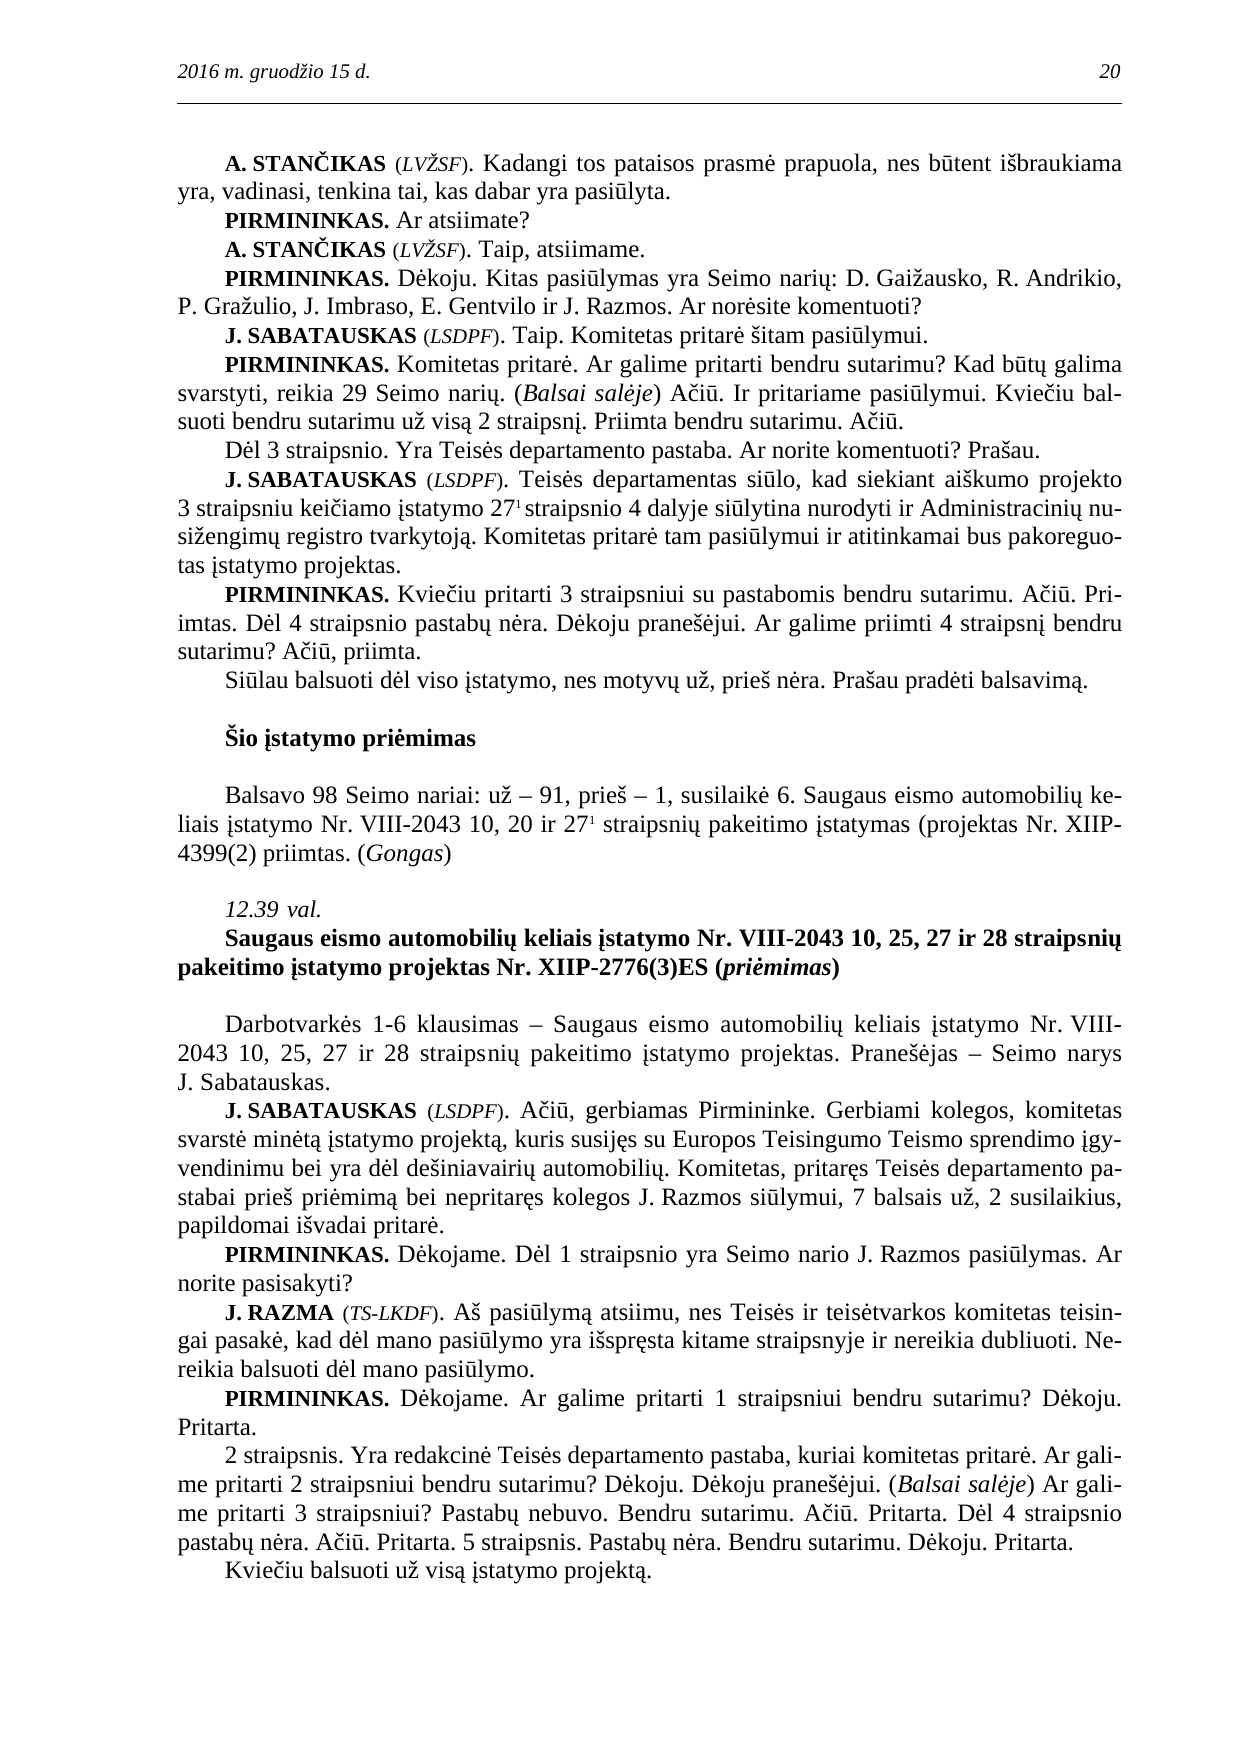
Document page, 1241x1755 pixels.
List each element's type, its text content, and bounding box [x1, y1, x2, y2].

text Bal­sa­vo 98 Sei­mo na­riai: už – 91, prieš – 1, su­si­lai­kė 6. Sau­gaus eis­mo au­to­mo­bi­lių ke­liais įsta­ty­mo Nr. VIII-2043 10, 20 ir 271 straips­nių pa­kei­ti­mo įsta­ty­mas (pro­jek­tas Nr. XIIP-4399(2) pri­im­tas. (Gon­gas) [177, 780, 1122, 866]
text PIRMININKAS. Dė­ko­ju. Ki­tas pa­siū­ly­mas yra Sei­mo na­rių: D. Gai­žaus­ko, R. An­dri­kio, P. Gra­žu­lio, J. Imb­ra­so, E. Gent­vi­lo ir J. Raz­mos. Ar no­rė­si­te ko­men­tuo­ti? [177, 263, 1122, 320]
text PIRMININKAS. Dė­ko­ja­me. Dėl 1 straips­nio yra Sei­mo na­rio J. Raz­mos pa­siū­ly­mas. Ar no­ri­te pa­si­sa­ky­ti? [177, 1239, 1122, 1297]
text Dar­bo­tvarkės 1-6 klau­si­mas – Sau­gaus eis­mo au­to­mo­bi­lių ke­liais įsta­ty­mo Nr. VIII-2043 10, 25, 27 ir 28 straips­nių pa­kei­ti­mo įsta­ty­mo pro­jek­tas. Pra­ne­šė­jas – Sei­mo na­rys J. Sa­ba­taus­kas. [177, 1009, 1122, 1095]
text Siū­lau bal­suo­ti dėl vi­so įsta­ty­mo, nes mo­ty­vų už, prieš nė­ra. Pra­šau pradė­ti bal­sa­vi­mą. [177, 665, 1122, 694]
text Kvie­čiu bal­suo­ti už vi­są įsta­ty­mo pro­jek­tą. [177, 1555, 1122, 1584]
text J. SABATAUSKAS (LSDPF). Taip. Ko­mi­te­tas pri­ta­rė ši­tam pa­siū­ly­mui. [177, 320, 1122, 349]
text PIRMININKAS. Kvie­čiu pri­tar­ti 3 straips­niui su pa­sta­bo­mis ben­dru su­ta­ri­mu. Ačiū. Pri­im­tas. Dėl 4 straips­nio pa­sta­bų nė­ra. Dė­ko­ju pra­ne­šė­jui. Ar ga­li­me pri­im­ti 4 straips­nį ben­dru su­ta­ri­mu? Ačiū, pri­im­ta. [177, 579, 1122, 665]
text Dėl 3 straips­nio. Yra Tei­sės de­par­ta­men­to pa­sta­ba. Ar no­ri­te ko­men­tuo­ti? Pra­šau. [177, 435, 1122, 464]
text 2 straips­nis. Yra re­dak­ci­nė Tei­sės de­par­ta­men­to pa­sta­ba, ku­riai ko­mi­te­tas pri­ta­rė. Ar ga­li­me pri­tar­ti 2 straips­niui ben­dru su­ta­ri­mu? Dė­ko­ju. Dė­ko­ju pra­ne­šė­jui. (Bal­sai sa­lė­je) Ar ga­li­me pri­tar­ti 3 straips­niui? Pa­sta­bų ne­bu­vo. Ben­dru su­ta­ri­mu. Ačiū. Pri­tar­ta. Dėl 4 straips­nio pa­sta­bų nė­ra. Ačiū. Pri­tar­ta. 5 straips­nis. Pa­sta­bų nė­ra. Ben­dru su­ta­ri­mu. Dė­ko­ju. Pri­tar­ta. [177, 1440, 1122, 1555]
text Šio įsta­ty­mo pri­ėmi­mas [177, 723, 1122, 751]
text A. STANČIKAS (LVŽSF). Ka­dan­gi tos pa­tai­sos pras­mė pra­puo­la, nes bū­tent iš­brau­kia­ma yra, va­di­na­si, ten­ki­na tai, kas da­bar yra pa­siū­ly­ta. [177, 148, 1122, 205]
text PIRMININKAS. Ko­mi­te­tas pri­ta­rė. Ar ga­li­me pri­tar­ti ben­dru su­ta­ri­mu? Kad bū­tų ga­li­ma svars­ty­ti, rei­kia 29 Sei­mo na­rių. (Bal­sai sa­lė­je) Ačiū. Ir pri­ta­ria­me pa­siū­ly­mui. Kvie­čiu bal­suo­ti ben­dru su­ta­ri­mu už vi­są 2 straips­nį. Pri­im­ta ben­dru su­ta­ri­mu. Ačiū. [177, 349, 1122, 435]
text J. SABATAUSKAS (LSDPF). Tei­sės de­par­ta­men­tas siū­lo, kad sie­kiant aiš­ku­mo pro­jek­to 3 straips­niu kei­čia­mo įsta­ty­mo 271 straips­nio 4 da­ly­je siū­ly­ti­na nu­ro­dy­ti ir Ad­mi­nist­ra­ci­nių nu­si­žen­gi­mų re­gist­ro tvar­ky­to­ją. Ko­mi­te­tas pri­ta­rė tam pa­siū­ly­mui ir ati­tin­ka­mai bus pa­ko­re­guo­tas įsta­ty­mo pro­jek­tas. [177, 464, 1122, 579]
text Sau­gaus eis­mo au­to­mo­bi­lių ke­liais įsta­ty­mo Nr. VIII-2043 10, 25, 27 ir 28 straips­nių pa­kei­ti­mo įsta­ty­mo pro­jek­tas Nr. XIIP-2776(3)ES (pri­ėmi­mas) [177, 923, 1122, 980]
text J. RAZMA (TS-LKDF). Aš pa­siū­ly­mą at­si­i­mu, nes Tei­sės ir tei­sėt­var­kos ko­mi­te­tas tei­sin­gai pa­sakė, kad dėl ma­no pa­siū­ly­mo yra iš­spręs­ta ki­ta­me straips­ny­je ir ne­rei­kia dub­liuo­ti. Ne­rei­kia bal­suo­ti dėl ma­no pa­siū­ly­mo. [177, 1297, 1122, 1383]
text PIRMININKAS. Ar at­si­i­ma­te? [177, 205, 1122, 234]
text PIRMININKAS. Dė­ko­ja­me. Ar ga­li­me pri­tar­ti 1 straips­niui ben­dru su­ta­ri­mu? Dė­ko­ju. Pri­tar­ta. [177, 1383, 1122, 1440]
text 12.39 val. [224, 895, 1122, 923]
text J. SABATAUSKAS (LSDPF). Ačiū, ger­bia­mas Pir­mi­nin­ke. Ger­bia­mi ko­le­gos, ko­mi­te­tas svars­tė mi­nė­tą įsta­ty­mo pro­jek­tą, ku­ris su­si­jęs su Eu­ro­pos Tei­sin­gu­mo Teis­mo spren­di­mo įgy­ven­di­ni­mu bei yra dėl de­šinia­vai­rių au­to­mo­bi­lių. Ko­mi­te­tas, pri­ta­ręs Tei­sės de­par­ta­men­to pa­sta­bai prieš pri­ėmi­mą bei ne­pri­ta­ręs ko­le­gos J. Raz­mos siū­ly­mui, 7 bal­sais už, 2 su­si­lai­kius, pa­pil­do­mai iš­va­dai pri­ta­rė. [177, 1095, 1122, 1239]
text A. STANČIKAS (LVŽSF). Taip, at­si­i­mame. [177, 234, 1122, 263]
